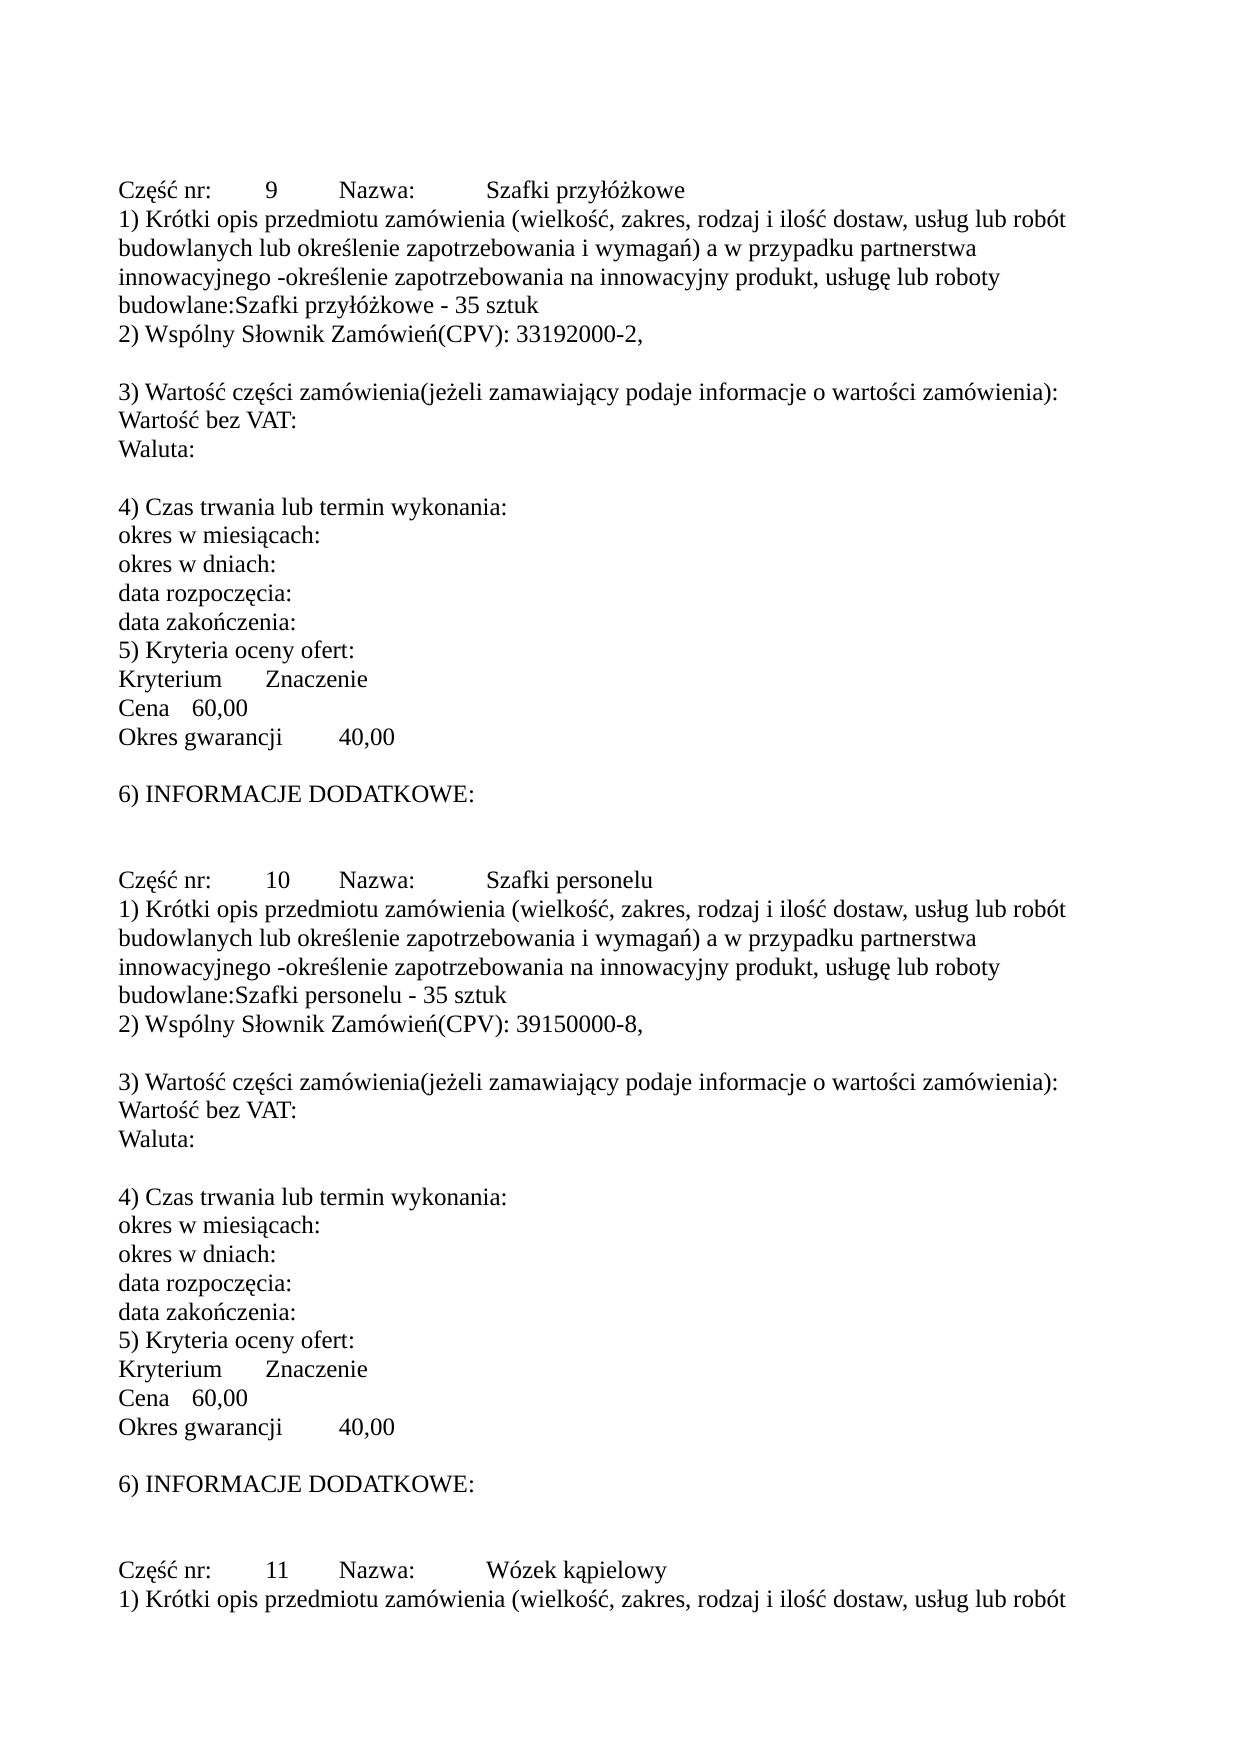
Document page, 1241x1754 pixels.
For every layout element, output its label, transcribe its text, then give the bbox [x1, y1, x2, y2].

text Waluta: [118, 1124, 1122, 1153]
text data zakończenia: [118, 607, 1122, 636]
text 5) Kryteria oceny ofert: [118, 636, 1122, 664]
text okres w dniach: [118, 549, 1122, 578]
text 3) Wartość części zamówienia(jeżeli zamawiający podaje informacje o wartości zamówienia): [118, 377, 1122, 406]
text Część nr: 9 Nazwa: Szafki przyłóżkowe [118, 176, 1122, 204]
text 5) Kryteria oceny ofert: [118, 1326, 1122, 1354]
text 4) Czas trwania lub termin wykonania: [118, 492, 1122, 521]
text Waluta: [118, 434, 1122, 463]
text okres w miesiącach: [118, 521, 1122, 549]
text okres w dniach: [118, 1239, 1122, 1268]
text Wartość bez VAT: [118, 406, 1122, 434]
text 1) Krótki opis przedmiotu zamówienia (wielkość, zakres, rodzaj i ilość dostaw, usług lub robót budowlanych lub określenie zapotrzebowania i wymagań) a w przypadku partnerstwa innowacyjnego -określenie zapotrzebowania na innowacyjny produkt, usługę lub roboty budowlane:Szafki personelu - 35 sztuk [118, 894, 1122, 1009]
text 3) Wartość części zamówienia(jeżeli zamawiający podaje informacje o wartości zamówienia): [118, 1067, 1122, 1096]
text Kryterium Znaczenie [118, 1354, 1122, 1383]
text Okres gwarancji 40,00 [118, 722, 1122, 751]
text Część nr: 11 Nazwa: Wózek kąpielowy [118, 1556, 1122, 1584]
text 6) INFORMACJE DODATKOWE: [118, 779, 1122, 808]
text Kryterium Znaczenie [118, 664, 1122, 693]
text 2) Wspólny Słownik Zamówień(CPV): 39150000-8, [118, 1009, 1122, 1038]
text Część nr: 10 Nazwa: Szafki personelu [118, 866, 1122, 894]
text 1) Krótki opis przedmiotu zamówienia (wielkość, zakres, rodzaj i ilość dostaw, usług lub robót budowlanych lub określenie zapotrzebowania i wymagań) a w przypadku partnerstwa innowacyjnego -określenie zapotrzebowania na innowacyjny produkt, usługę lub roboty budowlane:Szafki przyłóżkowe - 35 sztuk [118, 204, 1122, 319]
text okres w miesiącach: [118, 1211, 1122, 1239]
text 6) INFORMACJE DODATKOWE: [118, 1469, 1122, 1498]
text data rozpoczęcia: [118, 1268, 1122, 1297]
text 2) Wspólny Słownik Zamówień(CPV): 33192000-2, [118, 319, 1122, 348]
text data zakończenia: [118, 1297, 1122, 1326]
text Wartość bez VAT: [118, 1096, 1122, 1124]
text 1) Krótki opis przedmiotu zamówienia (wielkość, zakres, rodzaj i ilość dostaw, usług lub robót [118, 1584, 1122, 1613]
text Cena 60,00 [118, 693, 1122, 722]
text Cena 60,00 [118, 1383, 1122, 1412]
text data rozpoczęcia: [118, 578, 1122, 607]
text 4) Czas trwania lub termin wykonania: [118, 1182, 1122, 1211]
text Okres gwarancji 40,00 [118, 1412, 1122, 1441]
